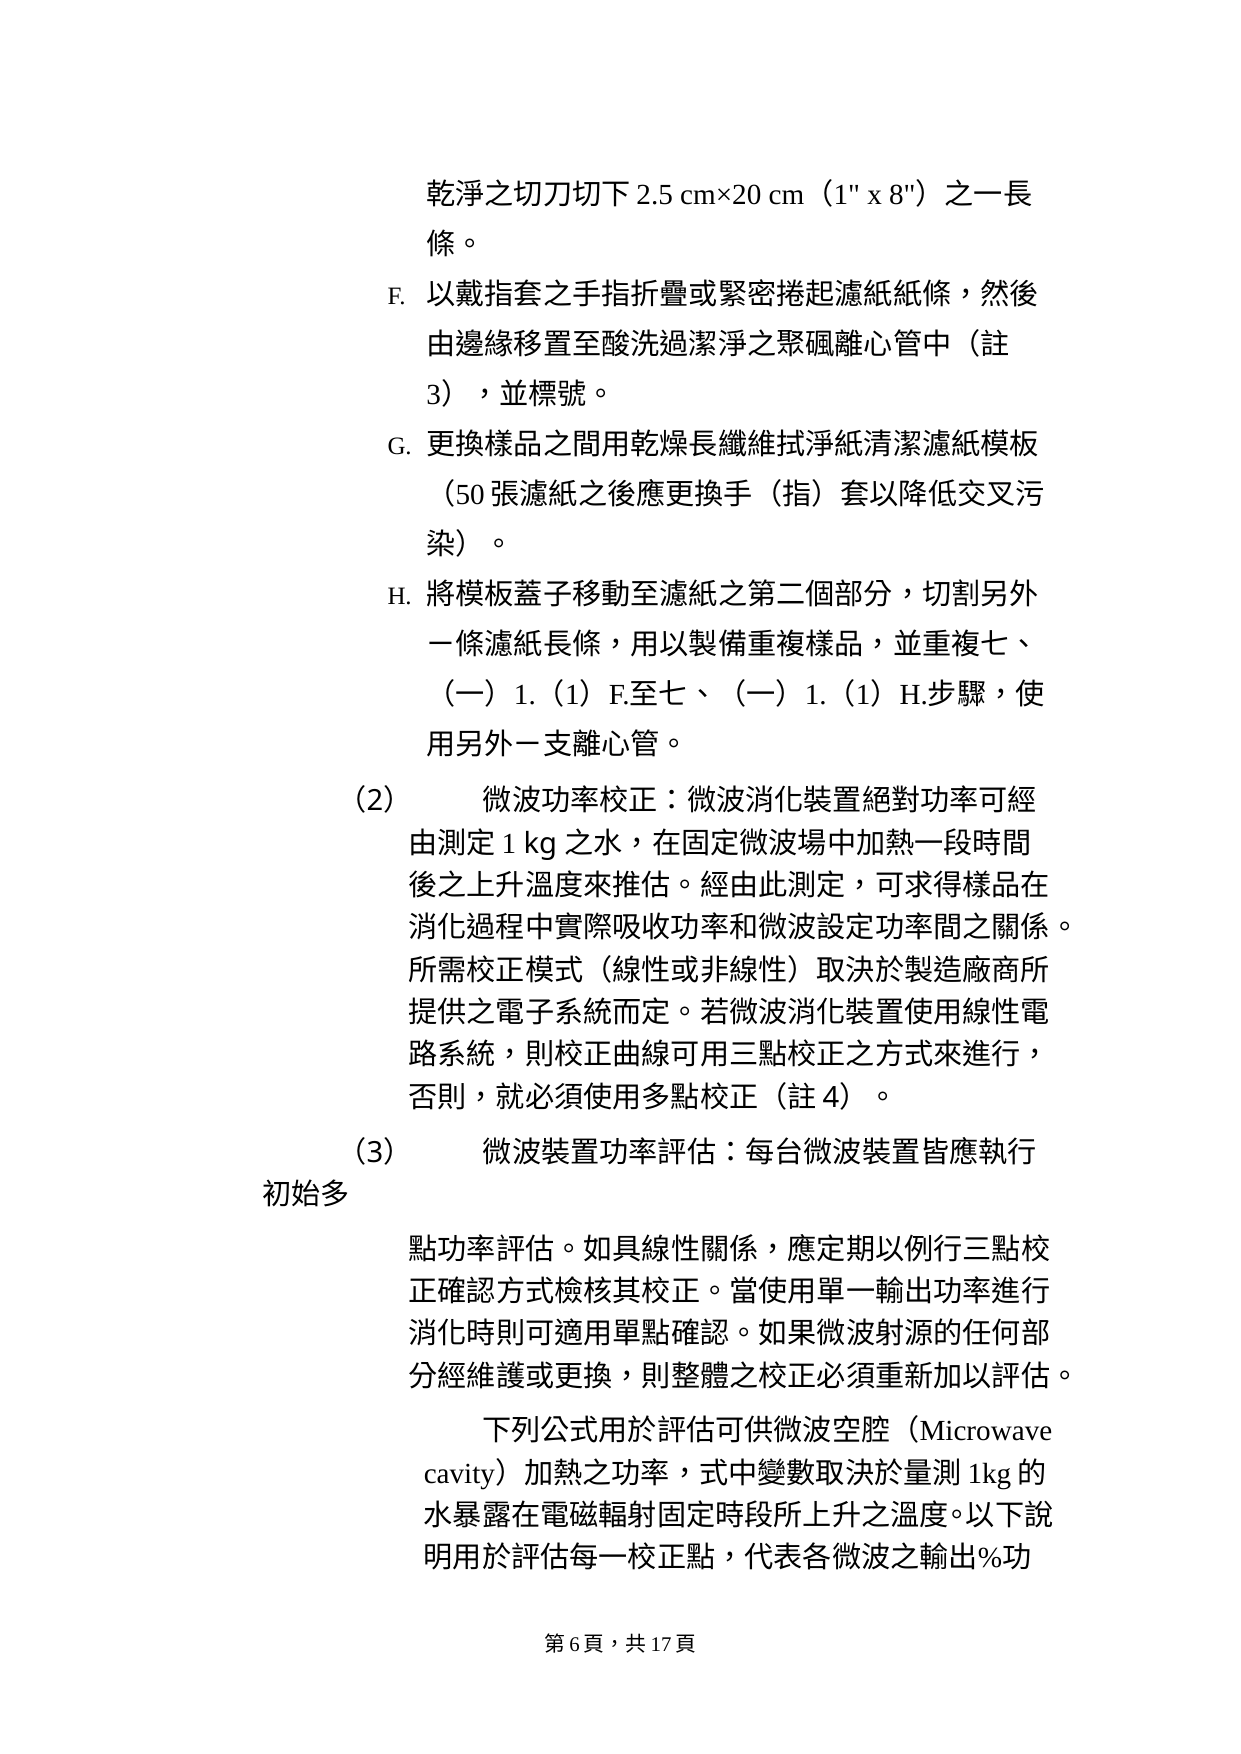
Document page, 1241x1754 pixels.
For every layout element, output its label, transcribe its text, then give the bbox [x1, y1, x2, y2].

text 下列公式用於評估可供微波空腔（Microwave cavity）加熱之功率，式中變數取決於量測1kg的水暴露在電磁輻射固定時段所上升之溫度。以下說明用於評估每一校正點，代表各微波之輸出%功 [423, 1407, 1053, 1576]
list 乾淨之切刀切下2.5 cm×20 cm（1" x 8"）之一長條。 [387, 164, 1053, 264]
list 微波裝置功率評估：每台微波裝置皆應執行初始多 [262, 1128, 1053, 1213]
text 點功率評估。如具線性關係，應定期以例行三點校正確認方式檢核其校正。當使用單一輸出功率進行消化時則可適用單點確認。如果微波射源的任何部分經維護或更換，則整體之校正必須重新加以評估。 [408, 1225, 1053, 1394]
list 微波功率校正：微波消化裝置絕對功率可經由測定1 kg 之水，在固定微波場中加熱一段時間後之上升溫度來推估。經由此測定，可求得樣品在消化過程中實際吸收功率和微波設定功率間之關係。所需校正模式（線性或非線性）取決於製造廠商所提供之電子系統而定。若微波消化裝置使用線性電路系統，則校正曲線可用三點校正之方式來進行，否則，就必須使用多點校正（註4）。 [337, 777, 1053, 1116]
list 更換樣品之間用乾燥長纖維拭淨紙清潔濾紙模板（50張濾紙之後應更換手（指）套以降低交叉污染）。 [387, 414, 1053, 564]
list 將模板蓋子移動至濾紙之第二個部分，切割另外ㄧ條濾紙長條，用以製備重複樣品，並重複七、（一）1.（1）F.至七、（一）1.（1）H.步驟，使用另外ㄧ支離心管。 [387, 564, 1053, 764]
list 以戴指套之手指折疊或緊密捲起濾紙紙條，然後由邊緣移置至酸洗過潔淨之聚碸離心管中（註3），並標號。 [387, 264, 1053, 414]
